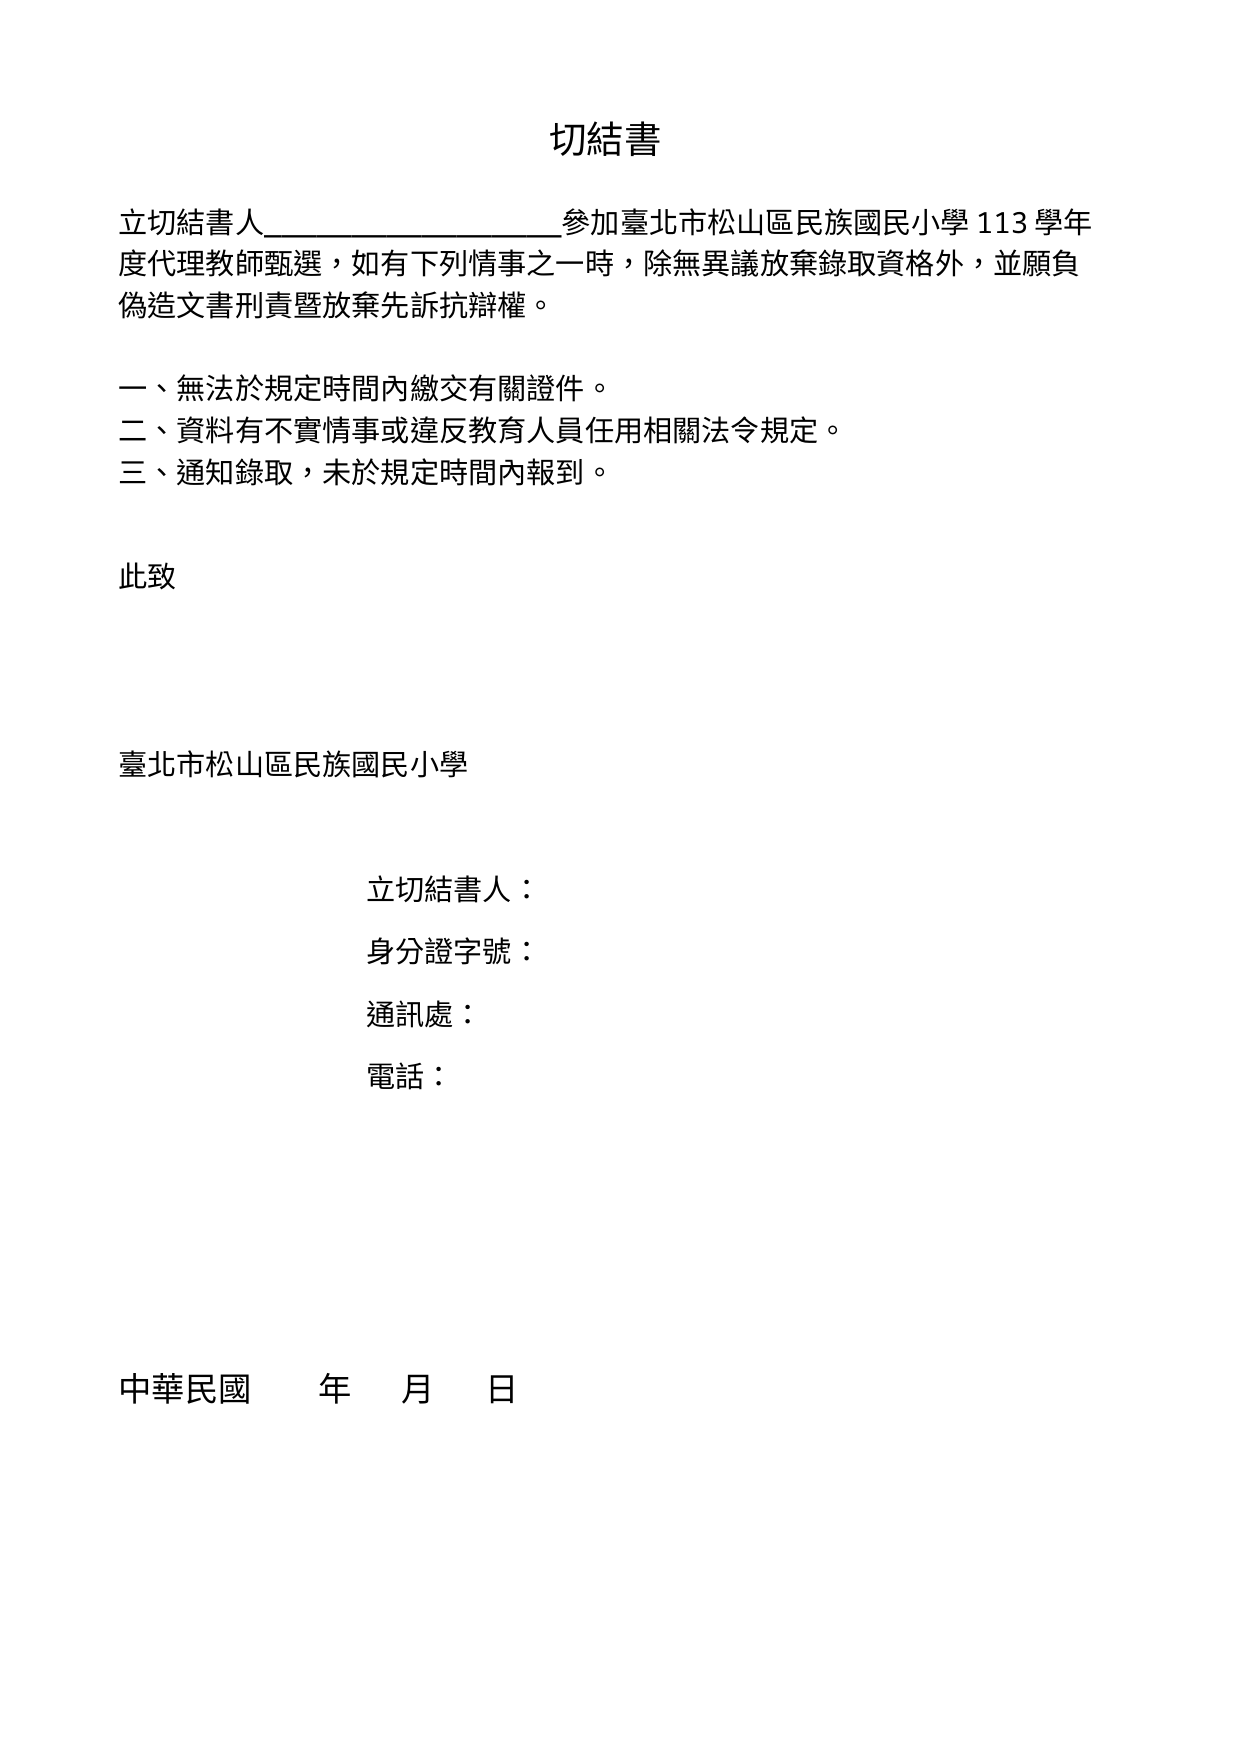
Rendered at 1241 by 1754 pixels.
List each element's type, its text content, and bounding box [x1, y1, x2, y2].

text 三、通知錄取，未於規定時間內報到。 [118, 450, 1092, 491]
text 此致 [118, 533, 1092, 596]
text 臺北市松山區民族國民小學 [118, 721, 1092, 783]
text 通訊處： [118, 971, 1092, 1033]
text 立切結書人： [118, 846, 1092, 908]
text 中華民國 年 月 日 [118, 1346, 1092, 1408]
text 一、無法於規定時間內繳交有關證件。 [118, 366, 1092, 408]
text 立切結書人_________________參加臺北市松山區民族國民小學113學年度代理教師甄選，如有下列情事之一時，除無異議放棄錄取資格外，並願負偽造文書刑責暨放棄先訴抗辯權。 [118, 200, 1092, 325]
text 電話： [118, 1033, 1092, 1096]
text 二、資料有不實情事或違反教育人員任用相關法令規定。 [118, 408, 1092, 450]
text 切結書 [118, 96, 1092, 158]
text 身分證字號： [118, 908, 1092, 971]
